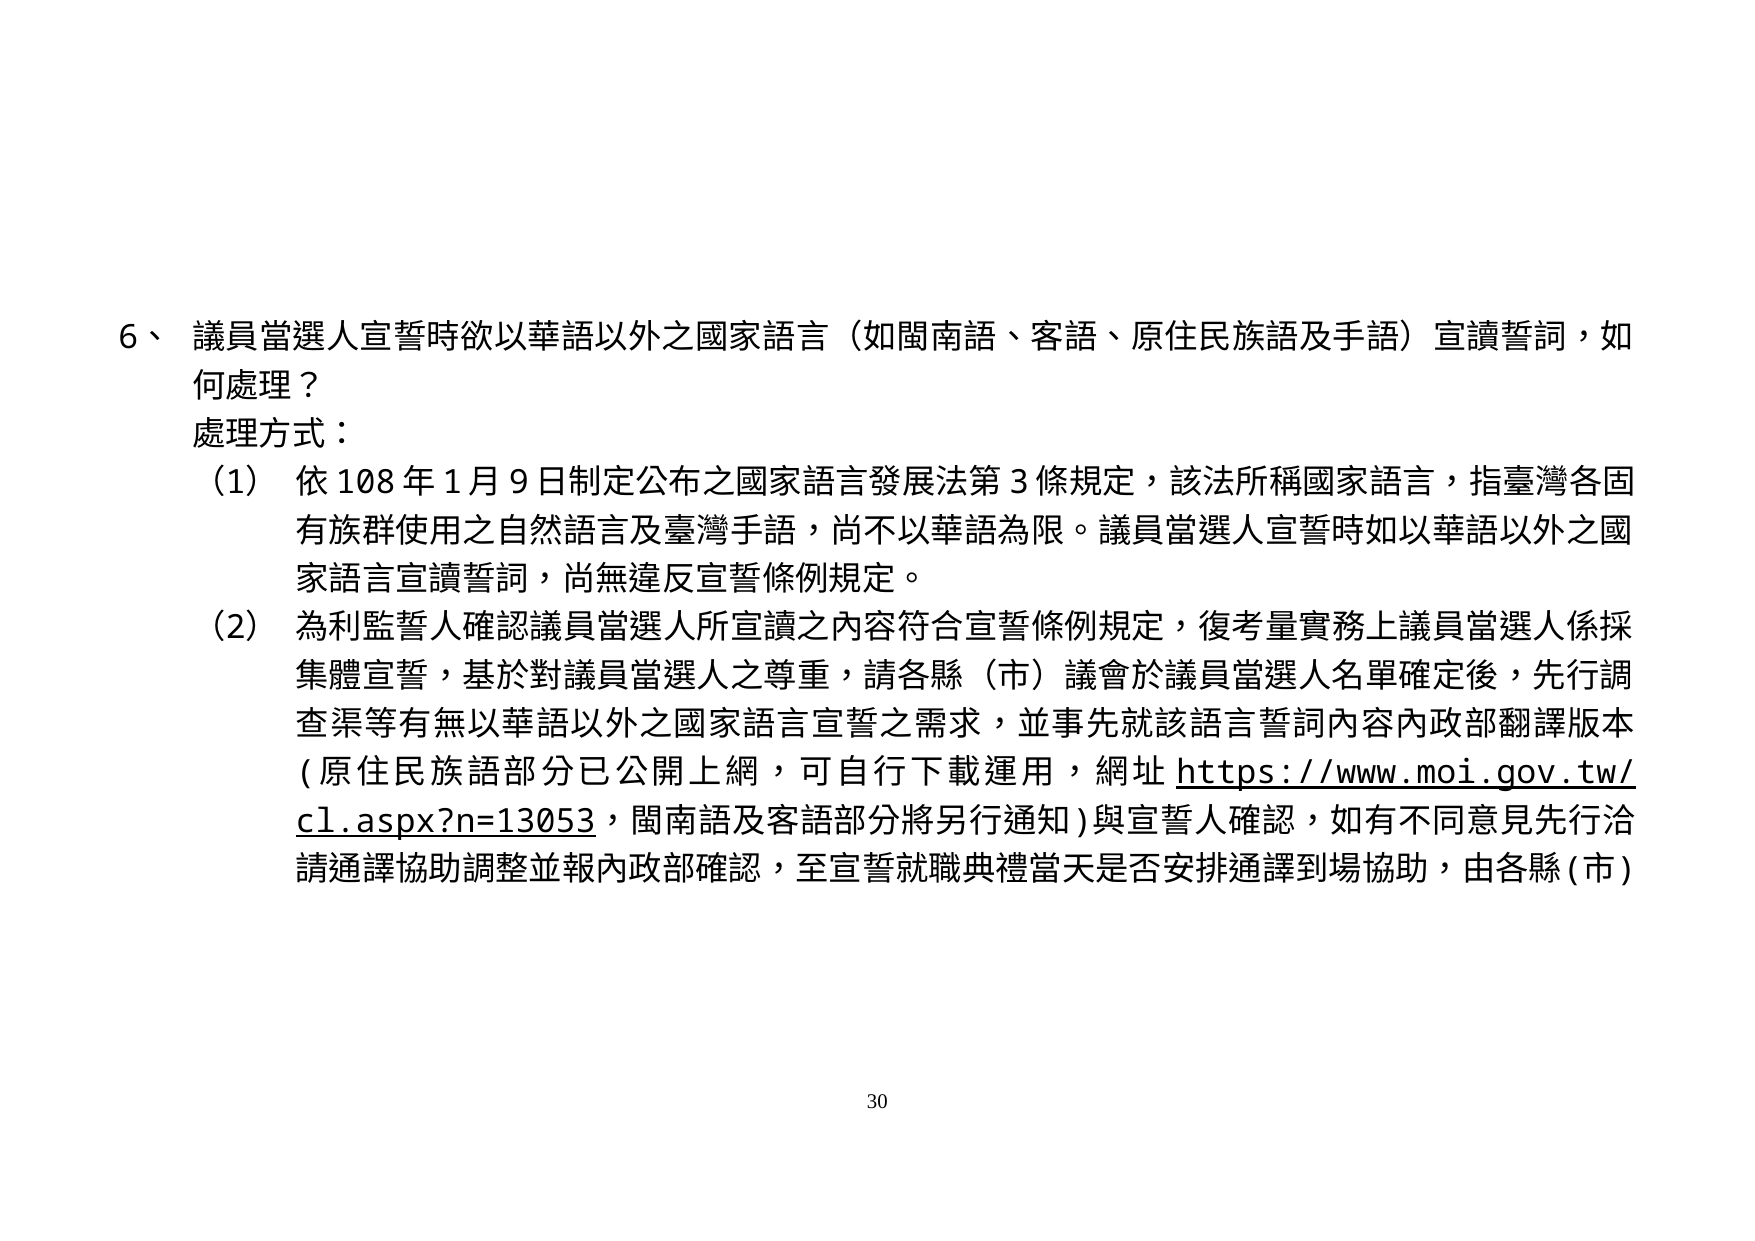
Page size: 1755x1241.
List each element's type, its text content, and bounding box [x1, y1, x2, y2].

list 議員當選人宣誓時欲以華語以外之國家語言（如閩南語、客語、原住民族語及手語）宣讀誓詞，如何處理？ [118, 310, 1636, 407]
text 處理方式： 縣（市）議員宣誓之誓詞，係依宣誓條例第6條第1款規定印製，文字內容是否妥適，乃中央立法問題，當選人如拒絕宣誓，即係不依宣誓條例之規定宣誓，依該條例第8條之規定，應視同未就職。 [192, 276, 1636, 310]
text 處理方式： [192, 407, 1636, 455]
list 為利監誓人確認議員當選人所宣讀之內容符合宣誓條例規定，復考量實務上議員當選人係採集體宣誓，基於對議員當選人之尊重，請各縣（市）議會於議員當選人名單確定後，先行調查渠等有無以華語以外之國家語言宣誓之需求，並事先就該語言誓詞內容內政部翻譯版本(原住民族語部分已公開上網，可自行下載運用，網址https://www.moi.gov.tw/cl.aspx?n=13053，閩南語及客語部分將另行通知)與宣誓人確認，如有不同意見先行洽請通譯協助調整並報內政部確認，至宣誓就職典禮當天是否安排通譯到場協助，由各縣(市) [192, 600, 1636, 890]
list 依108年1月9日制定公布之國家語言發展法第3條規定，該法所稱國家語言，指臺灣各固有族群使用之自然語言及臺灣手語，尚不以華語為限。議員當選人宣誓時如以華語以外之國家語言宣讀誓詞，尚無違反宣誓條例規定。 [192, 455, 1636, 600]
